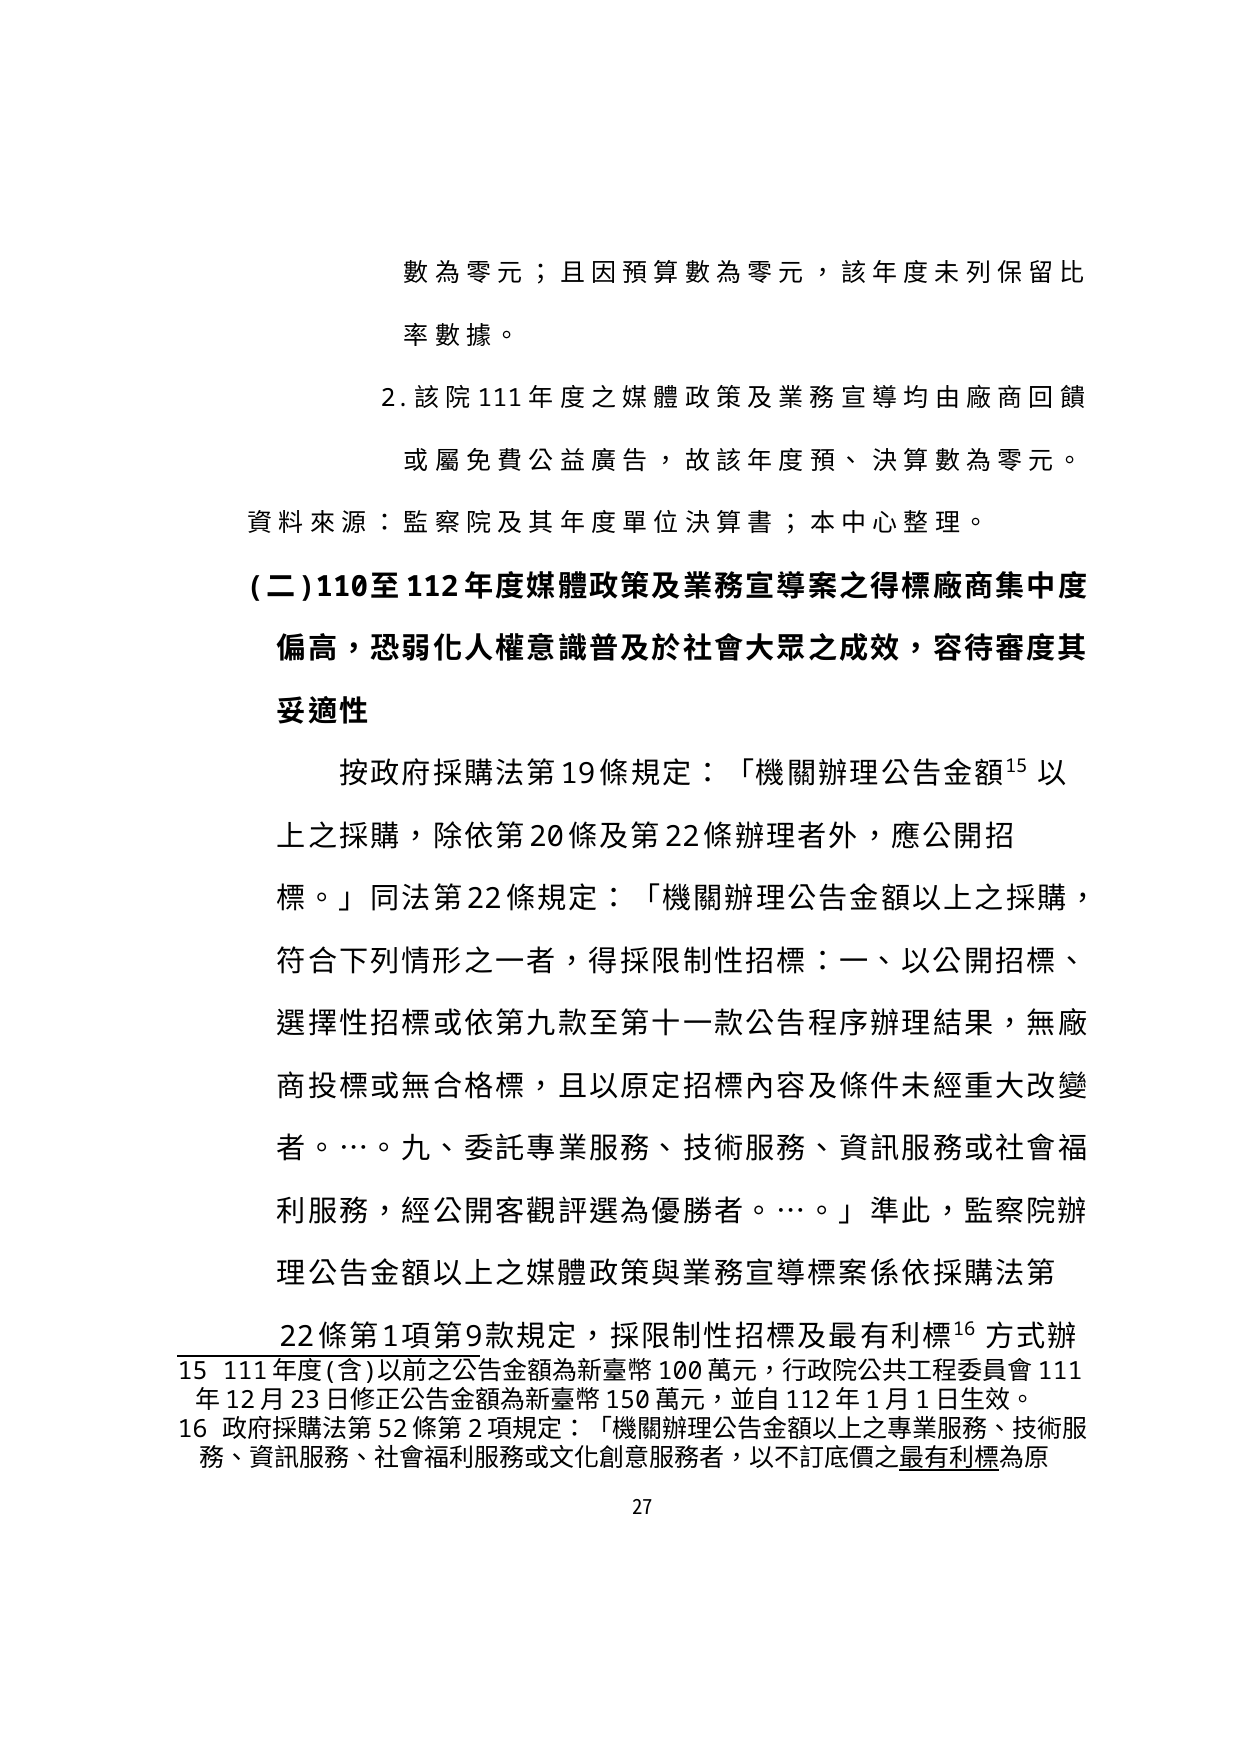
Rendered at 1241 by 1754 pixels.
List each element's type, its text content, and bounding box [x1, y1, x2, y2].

text 按政府採購法第19條規定：「機關辦理公告金額以上之採購，除依第20條及第22條辦理者外，應公開招標。」同法第22條規定：「機關辦理公告金額以上之採購，符合下列情形之一者，得採限制性招標：一、以公開招標、選擇性招標或依第九款至第十一款公告程序辦理結果，無廠商投標或無合格標，且以原定招標內容及條件未經重大改變者。…。九、委託專業服務、技術服務、資訊服務或社會福利服務，經公開客觀評選為優勝者。…。」準此，監察院辦理公告金額以上之媒體政策與業務宣導標案係依採購法第22條第1項第9款規定，採限制性招標及最有利標方式辦理；其餘未達公告金額者，係以取得報價單或企劃書方式採購，另小額採購則逕洽廠商辦理。 [270, 729, 1088, 1354]
text 資料來源：監察院及其年度單位決算書；本中心整理。 [241, 479, 1088, 542]
text 數為零元；且因預算數為零元，該年度未列保留比率數據。 [241, 229, 1088, 354]
text 政府採購法第52條第2項規定：「機關辦理公告金額以上之專業服務、技術服務、資訊服務、社會福利服務或文化創意服務者，以不訂底價之最有利標為原則。」 [177, 1414, 1093, 1473]
text 2.該院111年度之媒體政策及業務宣導均由廠商回饋或屬免費公益廣告，故該年度預、決算數為零元。 [371, 354, 1088, 479]
text (二)110至112年度媒體政策及業務宣導案之得標廠商集中度偏高，恐弱化人權意識普及於社會大眾之成效，容待審度其妥適性 [241, 542, 1088, 729]
text 111年度(含)以前之公告金額為新臺幣100萬元，行政院公共工程委員會111年12月23日修正公告金額為新臺幣150萬元，並自112年1月1日生效。 [177, 1356, 1093, 1414]
